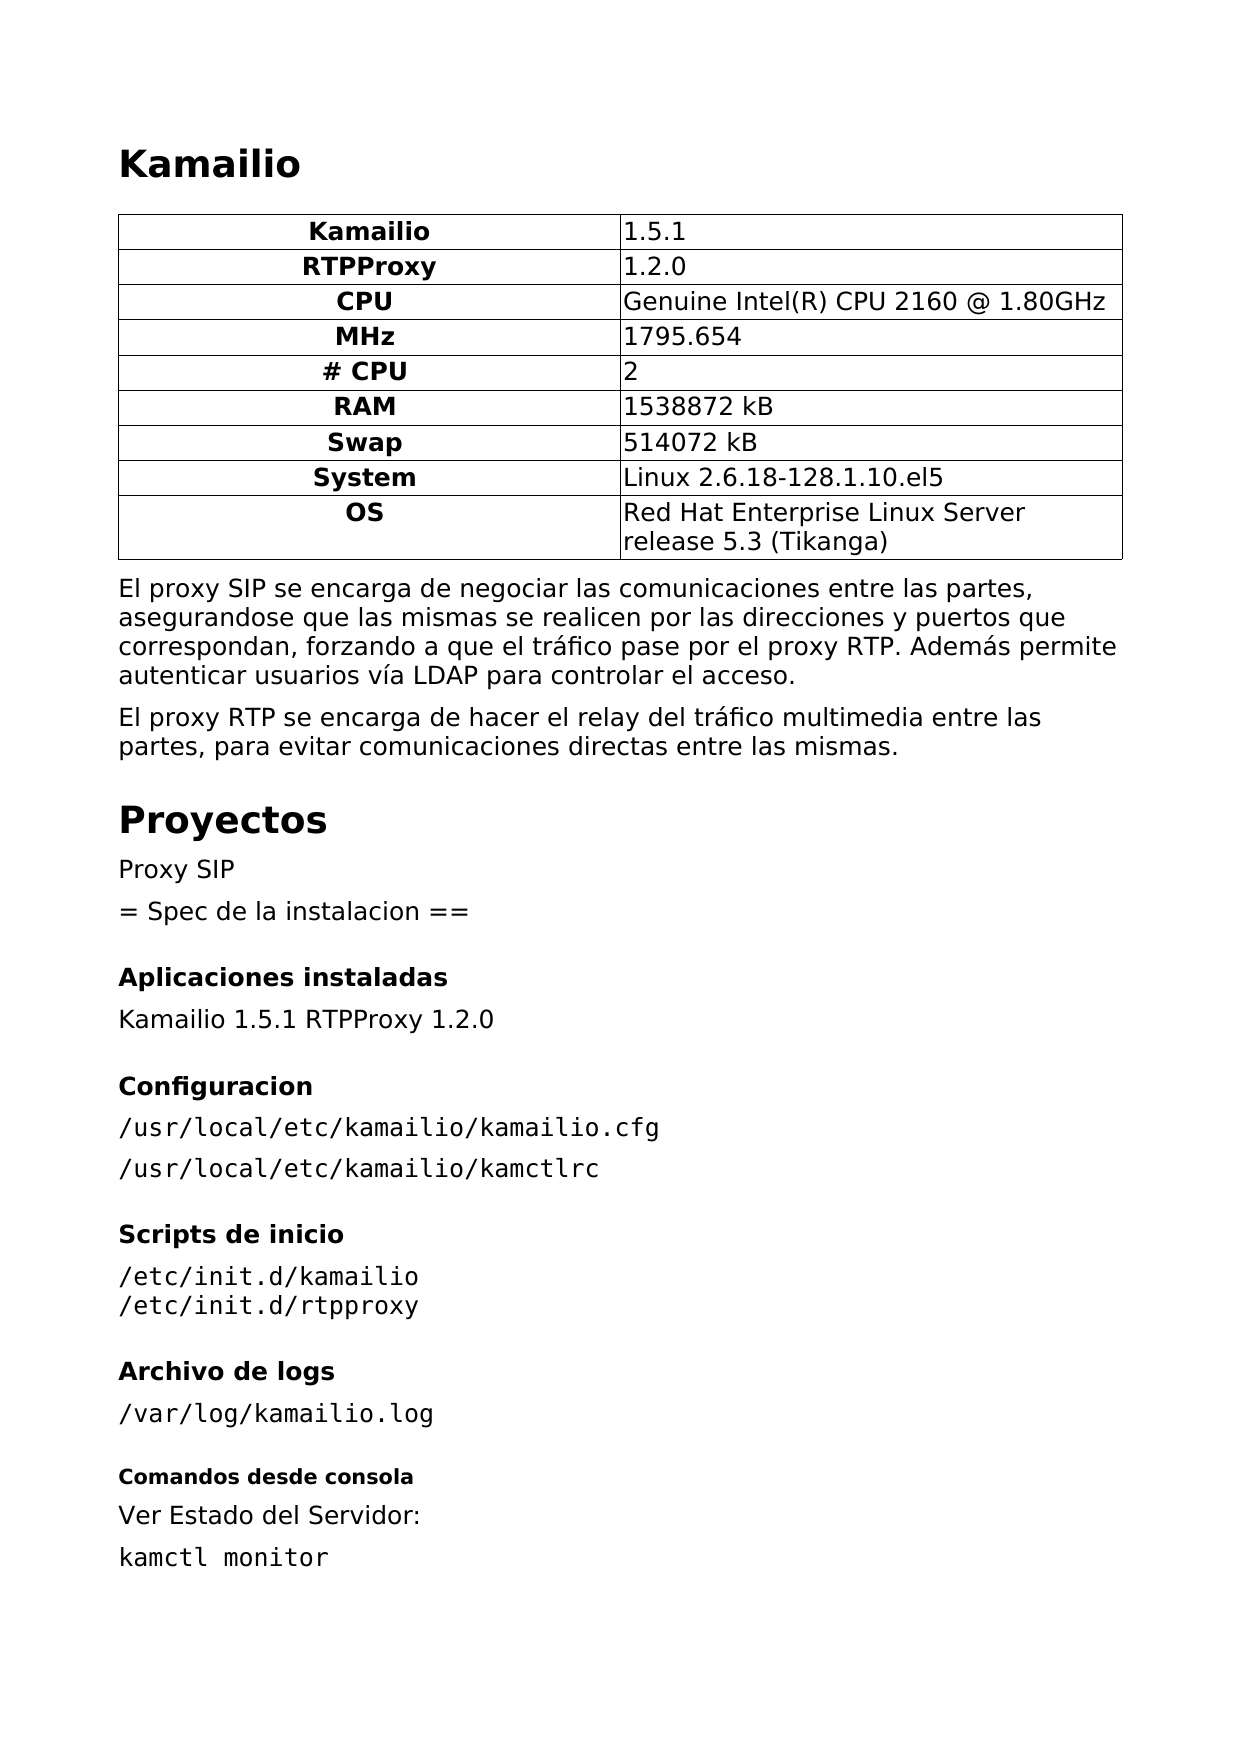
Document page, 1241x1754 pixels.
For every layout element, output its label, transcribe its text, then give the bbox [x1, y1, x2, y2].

subtitle Kamailio [118, 143, 1122, 187]
text /etc/init.d/kamailio /etc/init.d/rtpproxy [118, 1262, 1122, 1320]
text kamctl monitor [118, 1543, 1122, 1572]
table_cell OS [119, 496, 620, 559]
text /usr/local/etc/kamailio/kamailio.cfg [118, 1113, 1122, 1143]
table_cell Linux 2.6.18-128.1.10.el5 [621, 461, 1122, 495]
table_cell 1538872 kB [621, 391, 1122, 425]
table_cell # CPU [119, 356, 620, 389]
table_cell RTPProxy [119, 250, 620, 284]
subtitle Archivo de logs [118, 1357, 1122, 1386]
text El proxy SIP se encarga de negociar las comunicaciones entre las partes, asegurandose que las mismas se realicen por las direcciones y puertos que correspondan, forzando a que el tráfico pase por el proxy RTP. Además permite autenticar usuarios vía LDAP para controlar el acceso. [118, 574, 1122, 691]
table_cell RAM [119, 391, 620, 425]
subtitle Aplicaciones instaladas [118, 963, 1122, 993]
table_cell 2 [621, 356, 1122, 389]
text Proxy SIP [118, 855, 1122, 884]
subtitle Proyectos [118, 799, 1122, 843]
table_cell 1.2.0 [621, 250, 1122, 284]
text Ver Estado del Servidor: [118, 1502, 1122, 1531]
subtitle Configuracion [118, 1072, 1122, 1101]
table_cell MHz [119, 320, 620, 354]
table_cell Genuine Intel(R) CPU 2160 @ 1.80GHz [621, 285, 1122, 319]
subtitle Comandos desde consola [118, 1465, 1122, 1489]
table_cell Swap [119, 426, 620, 460]
text = Spec de la instalacion == [118, 897, 1122, 926]
table_cell Red Hat Enterprise Linux Server release 5.3 (Tikanga) [621, 496, 1122, 559]
table_cell 514072 kB [621, 426, 1122, 460]
table_header Kamailio [119, 215, 620, 249]
text /usr/local/etc/kamailio/kamctlrc [118, 1154, 1122, 1184]
text /var/log/kamailio.log [118, 1399, 1122, 1428]
subtitle Scripts de inicio [118, 1220, 1122, 1249]
table_cell 1795.654 [621, 320, 1122, 354]
table_header 1.5.1 [621, 215, 1122, 249]
text El proxy RTP se encarga de hacer el relay del tráfico multimedia entre las partes, para evitar comunicaciones directas entre las mismas. [118, 703, 1122, 762]
text Kamailio 1.5.1 RTPProxy 1.2.0 [118, 1005, 1122, 1034]
table_cell CPU [119, 285, 620, 319]
table_cell System [119, 461, 620, 495]
